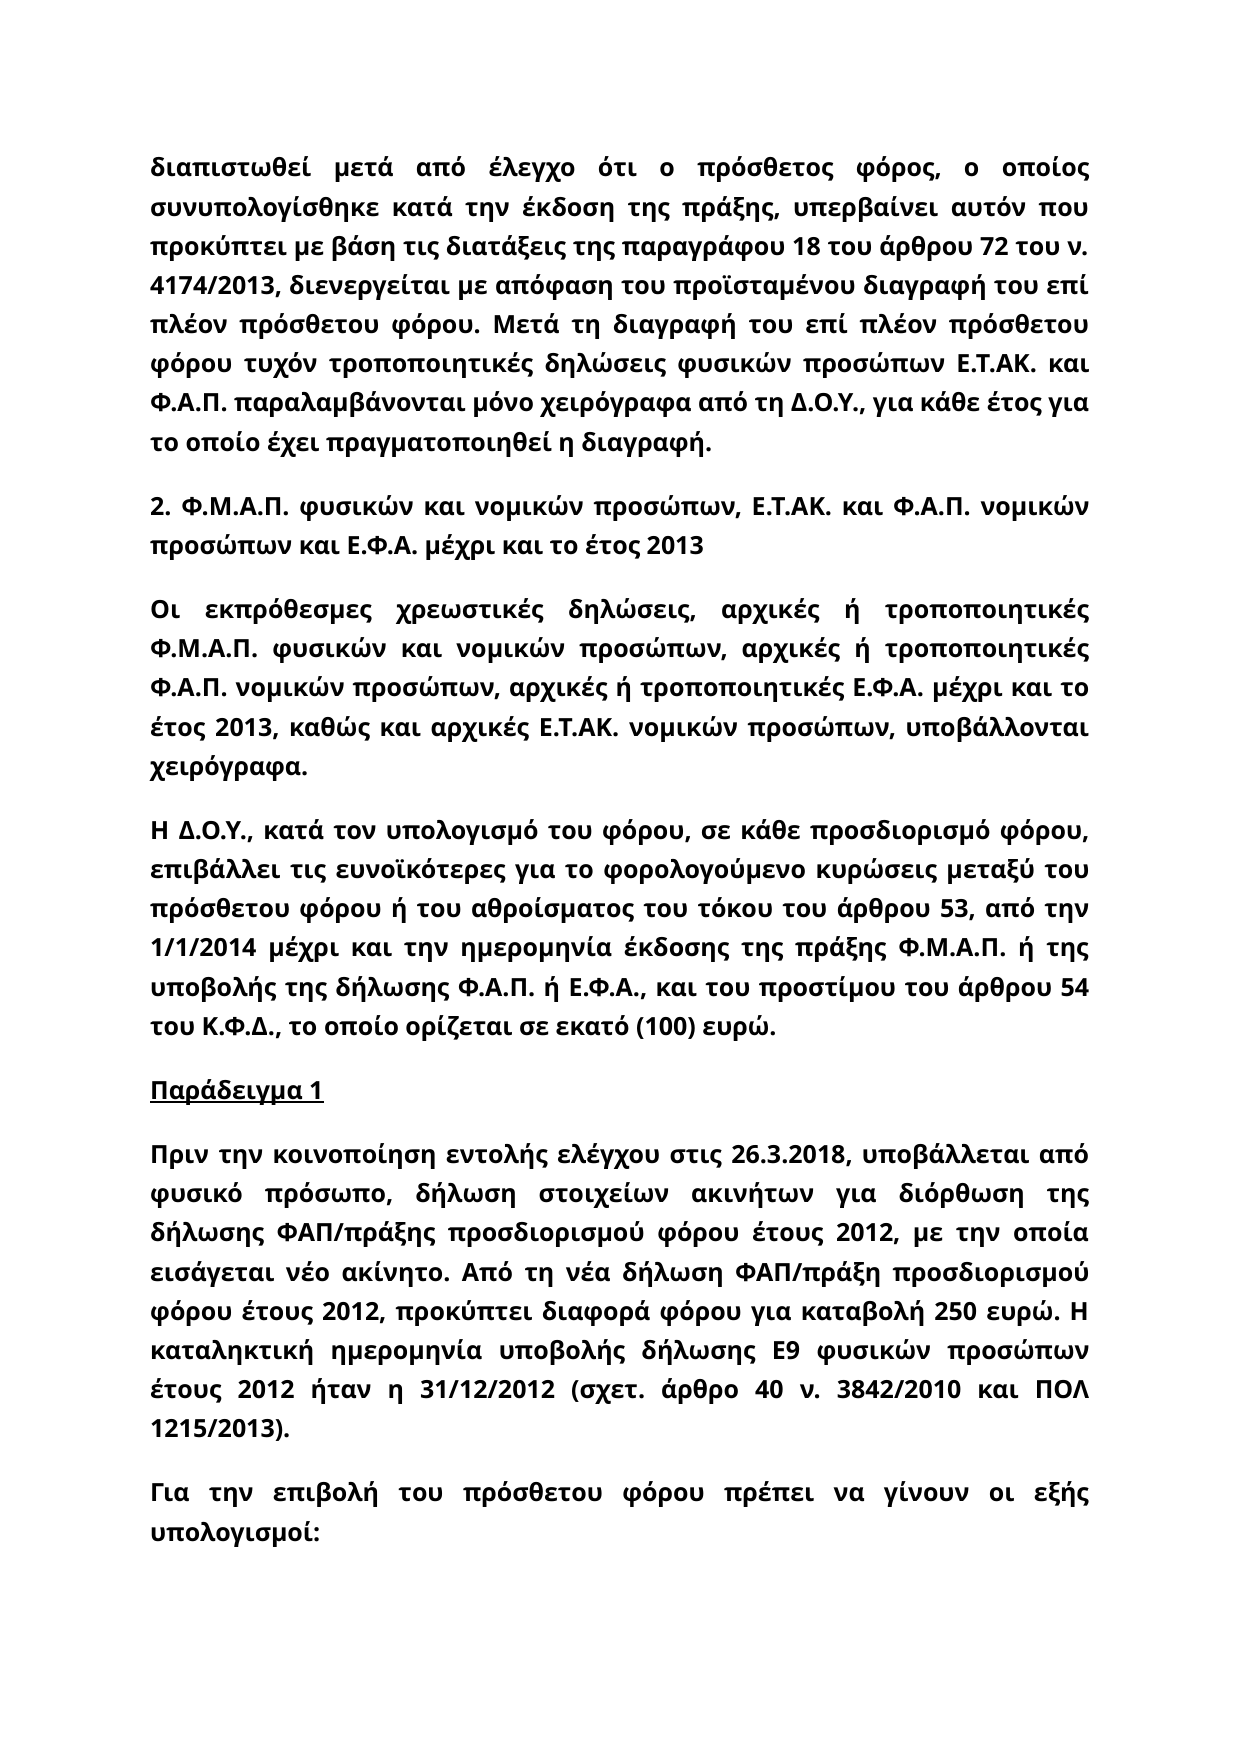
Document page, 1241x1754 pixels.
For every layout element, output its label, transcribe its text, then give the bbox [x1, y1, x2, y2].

text 2. Φ.Μ.Α.Π. φυσικών και νομικών προσώπων, Ε.Τ.ΑΚ. και Φ.Α.Π. νομικών προσώπων και Ε.Φ.Α. μέχρι και το έτος 2013 [150, 488, 1090, 562]
text Πριν την κοινοποίηση εντολής ελέγχου στις 26.3.2018, υποβάλλεται από φυσικό πρόσωπο, δήλωση στοιχείων ακινήτων για διόρθωση της δήλωσης ΦΑΠ/πράξης προσδιορισμού φόρου έτους 2012, με την οποία εισάγεται νέο ακίνητο. Από τη νέα δήλωση ΦΑΠ/πράξη προσδιορισμού φόρου έτους 2012, προκύπτει διαφορά φόρου για καταβολή 250 ευρώ. Η καταληκτική ημερομηνία υποβολής δήλωσης Ε9 φυσικών προσώπων έτους 2012 ήταν η 31/12/2012 (σχετ. άρθρο 40 ν. 3842/2010 και ΠΟΛ 1215/2013). [150, 1137, 1090, 1445]
text Οι εκπρόθεσμες χρεωστικές δηλώσεις, αρχικές ή τροποποιητικές Φ.Μ.Α.Π. φυσικών και νομικών προσώπων, αρχικές ή τροποποιητικές Φ.Α.Π. νομικών προσώπων, αρχικές ή τροποποιητικές Ε.Φ.Α. μέχρι και το έτος 2013, καθώς και αρχικές Ε.Τ.ΑΚ. νομικών προσώπων, υποβάλλονται χειρόγραφα. [150, 592, 1090, 782]
text Για την επιβολή του πρόσθετου φόρου πρέπει να γίνουν οι εξής υπολογισμοί: [150, 1475, 1090, 1548]
text Παράδειγμα 1 [150, 1072, 1090, 1107]
text Στις περιπτώσεις κατά τις οποίες έχει εκδοθεί πράξη διοικητικού ή διορθωτικού προσδιορισμού Φ.Α.Π. ή και Ε.Τ.ΑΚ. φυσικών προσώπων ή Φ.Μ.Α.Π. φυσικών και νομικών προσώπων από την 1η Ιανουαρίου 2018 μέχρι και την υλοποίηση της μηχανογραφικής εφαρμογής, μετά από αίτηση του φορολογουμένου στη Δ.Ο.Υ. που εξέδωσε την πράξη, εφόσον διαπιστωθεί μετά από έλεγχο ότι ο πρόσθετος φόρος, ο οποίος συνυπολογίσθηκε κατά την έκδοση της πράξης, υπερβαίνει αυτόν που προκύπτει με βάση τις διατάξεις της παραγράφου 18 του άρθρου 72 του ν. 4174/2013, διενεργείται με απόφαση του προϊσταμένου διαγραφή του επί πλέον πρόσθετου φόρου. Μετά τη διαγραφή του επί πλέον πρόσθετου φόρου τυχόν τροποποιητικές δηλώσεις φυσικών προσώπων Ε.Τ.ΑΚ. και Φ.Α.Π. παραλαμβάνονται μόνο χειρόγραφα από τη Δ.Ο.Υ., για κάθε έτος για το οποίο έχει πραγματοποιηθεί η διαγραφή. [150, 150, 1090, 458]
text Η Δ.Ο.Υ., κατά τον υπολογισμό του φόρου, σε κάθε προσδιορισμό φόρου, επιβάλλει τις ευνοϊκότερες για το φορολογούμενο κυρώσεις μεταξύ του πρόσθετου φόρου ή του αθροίσματος του τόκου του άρθρου 53, από την 1/1/2014 μέχρι και την ημερομηνία έκδοσης της πράξης Φ.Μ.Α.Π. ή της υποβολής της δήλωσης Φ.Α.Π. ή Ε.Φ.Α., και του προστίμου του άρθρου 54 του Κ.Φ.Δ., το οποίο ορίζεται σε εκατό (100) ευρώ. [150, 812, 1090, 1042]
